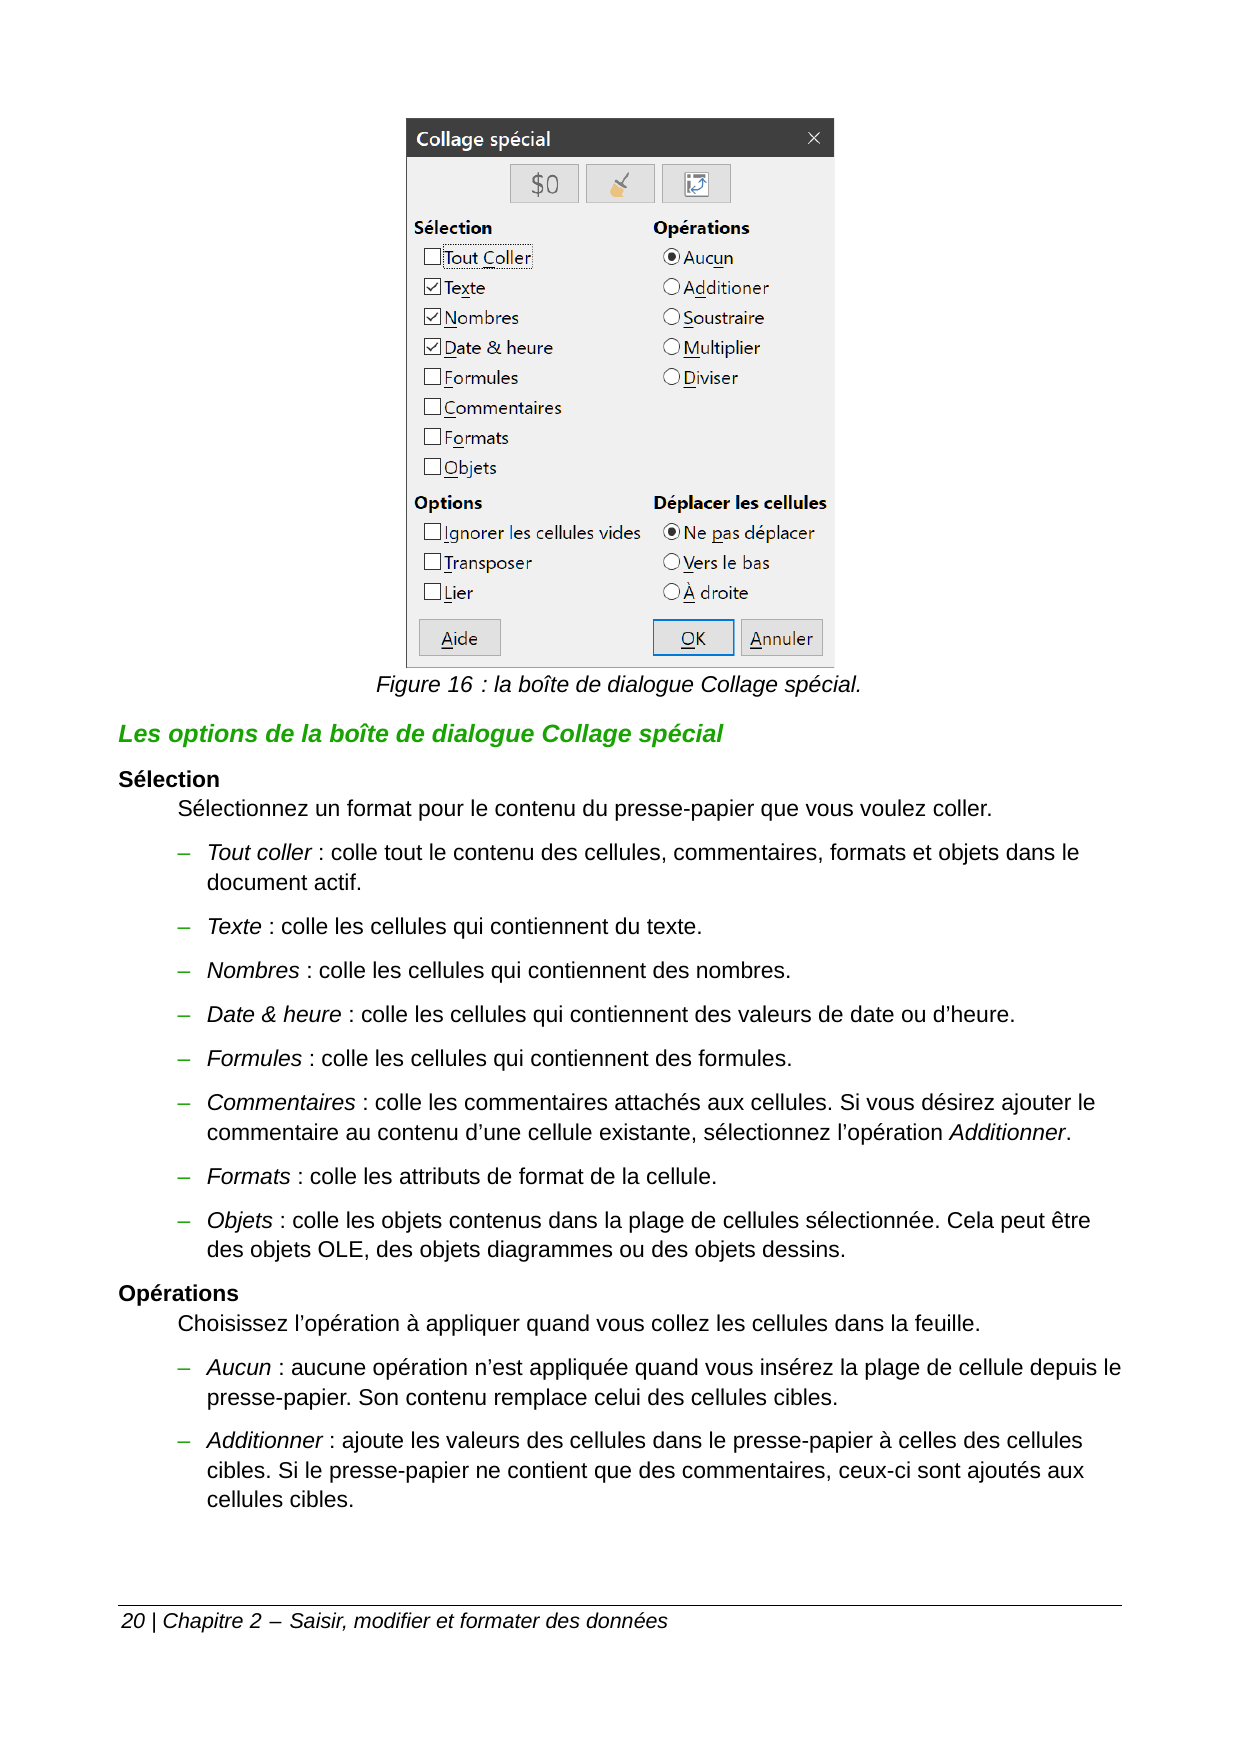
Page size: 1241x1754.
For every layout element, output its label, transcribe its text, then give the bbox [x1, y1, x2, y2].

list Tout coller : colle tout le contenu des cellules, commentaires, formats et objets dans le document actif. [177, 836, 1122, 895]
list Formules : colle les cellules qui contiennent des formules. [177, 1042, 1122, 1071]
list Date & heure : colle les cellules qui contiennent des valeurs de date ou d’heure. [177, 998, 1122, 1027]
text Figure 16 : la boîte de dialogue Collage spécial. [118, 668, 1122, 697]
list Sélectionnez un format pour le contenu du presse-papier que vous voulez coller. [177, 792, 1122, 821]
list Aucun : aucune opération n’est appliquée quand vous insérez la plage de cellule depuis le presse-papier. Son contenu remplace celui des cellules cibles. [177, 1351, 1122, 1410]
list Additionner : ajoute les valeurs des cellules dans le presse-papier à celles des cellules cibles. Si le presse-papier ne contient que des commentaires, ceux-ci sont ajoutés aux cellules cibles. [177, 1424, 1122, 1513]
list Choisissez l’opération à appliquer quand vous collez les cellules dans la feuille. [177, 1307, 1122, 1336]
subtitle Sélection [118, 762, 1122, 792]
subtitle Opérations [118, 1277, 1122, 1307]
list Commentaires : colle les commentaires attachés aux cellules. Si vous désirez ajouter le commentaire au contenu d’une cellule existante, sélectionnez l’opération Additionner. [177, 1086, 1122, 1145]
list Objets : colle les objets contenus dans la plage de cellules sélectionnée. Cela peut être des objets OLE, des objets diagrammes ou des objets dessins. [177, 1203, 1122, 1262]
list Formats : colle les attributs de format de la cellule. [177, 1159, 1122, 1189]
subtitle Les options de la boîte de dialogue Collage spécial [118, 718, 1122, 748]
list Nombres : colle les cellules qui contiennent des nombres. [177, 954, 1122, 983]
list Texte : colle les cellules qui contiennent du texte. [177, 910, 1122, 939]
picture [406, 118, 835, 668]
